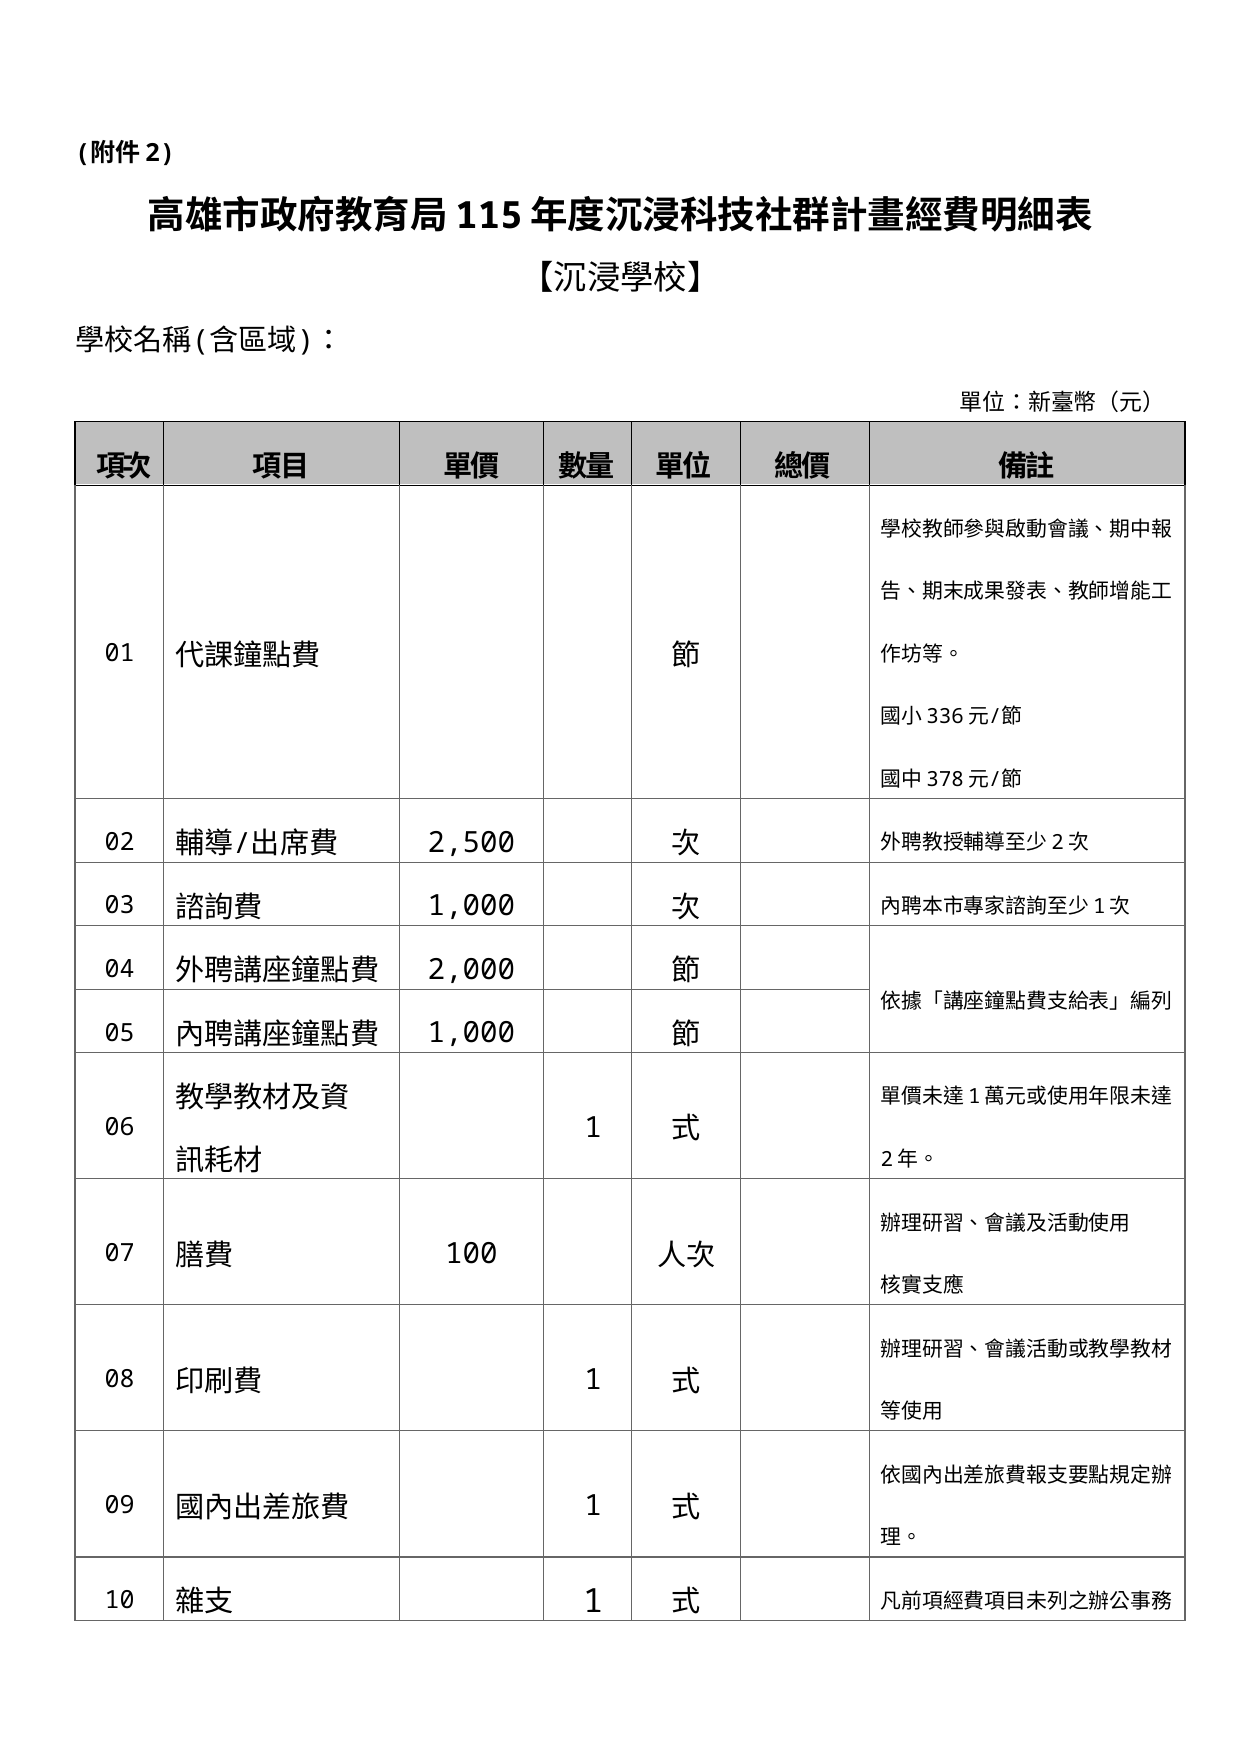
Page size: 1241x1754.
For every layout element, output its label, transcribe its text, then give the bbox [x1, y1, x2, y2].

table_cell 單價未達1萬元或使用年限未達2年。 [870, 1053, 1184, 1178]
table_cell 10 [76, 1558, 163, 1620]
table_cell 教學教材及資訊耗材 [164, 1053, 399, 1178]
table_cell 07 [76, 1179, 163, 1304]
table_cell 2,000 [400, 926, 543, 989]
table_cell 外聘教授輔導至少2次 [870, 799, 1184, 862]
table_cell 09 [76, 1431, 163, 1556]
table_cell 國內出差旅費 [164, 1431, 399, 1556]
table_cell 1 [544, 1305, 631, 1430]
table_cell 1 [544, 1431, 631, 1556]
table_cell [400, 1305, 543, 1430]
table_header 備註 [870, 422, 1184, 484]
table_cell 2,500 [400, 799, 543, 862]
table_cell 次 [632, 799, 740, 862]
table_cell [544, 799, 631, 862]
table_cell 03 [76, 863, 163, 925]
table_cell 節 [632, 486, 740, 798]
table_cell 印刷費 [164, 1305, 399, 1430]
table_cell 04 [76, 926, 163, 989]
table_cell 1 [544, 1053, 631, 1178]
table_cell [741, 926, 869, 989]
table_cell 1,000 [400, 863, 543, 925]
text 【沉浸學校】 [75, 233, 1165, 296]
table_cell [741, 799, 869, 862]
table_cell 式 [632, 1431, 740, 1556]
table_cell [741, 990, 869, 1052]
table_cell 100 [400, 1179, 543, 1304]
table_cell 輔導/出席費 [164, 799, 399, 862]
table_cell 節 [632, 990, 740, 1052]
text (附件2) [75, 108, 1165, 171]
table_cell 辦理研習、會議及活動使用核實支應 [870, 1179, 1184, 1304]
table_cell 依據「講座鐘點費支給表」編列 [870, 926, 1184, 1052]
table_cell [741, 1053, 869, 1178]
table_cell 外聘講座鐘點費 [164, 926, 399, 989]
table_cell 05 [76, 990, 163, 1052]
table_cell 式 [632, 1053, 740, 1178]
table_cell 06 [76, 1053, 163, 1178]
table_cell 式 [632, 1558, 740, 1620]
table_cell [741, 1431, 869, 1556]
table_cell 辦理研習、會議活動或教學教材等使用 [870, 1305, 1184, 1430]
table_cell [544, 990, 631, 1052]
table_cell 01 [76, 486, 163, 798]
table_cell 人次 [632, 1179, 740, 1304]
table_cell 式 [632, 1305, 740, 1430]
table_cell [544, 486, 631, 798]
table_cell [741, 1305, 869, 1430]
table_cell 雜支 [164, 1558, 399, 1620]
table_header 總價 [741, 422, 869, 484]
table_cell [741, 1558, 869, 1620]
table_cell [544, 926, 631, 989]
table_cell [741, 1179, 869, 1304]
table_cell 次 [632, 863, 740, 925]
table_cell 諮詢費 [164, 863, 399, 925]
table_cell 內聘講座鐘點費 [164, 990, 399, 1052]
table_cell 內聘本市專家諮詢至少1次 [870, 863, 1184, 925]
table_cell 08 [76, 1305, 163, 1430]
text 高雄市政府教育局115年度沉浸科技社群計畫經費明細表 [75, 171, 1165, 233]
table_header 單價 [400, 422, 543, 484]
table_header 單位 [632, 422, 740, 484]
text 學校名稱(含區域)： [75, 296, 1165, 358]
table_cell [544, 1179, 631, 1304]
table_header 數量 [544, 422, 631, 484]
text 單位：新臺幣（元） [75, 358, 1165, 421]
table_cell [741, 486, 869, 798]
table_cell [400, 486, 543, 798]
table_cell [400, 1558, 543, 1620]
table_header 項目 [164, 422, 399, 484]
table_cell 凡前項經費項目未列之辦公事務 [870, 1558, 1184, 1620]
table_header 項次 [76, 422, 163, 484]
table_cell 學校教師參與啟動會議、期中報告、期末成果發表、教師增能工作坊等。 國小336元/節 國中378元/節 [870, 486, 1184, 798]
table_cell [400, 1431, 543, 1556]
table_cell 1 [544, 1558, 631, 1620]
table_cell 02 [76, 799, 163, 862]
table_cell 膳費 [164, 1179, 399, 1304]
table_cell 依國內出差旅費報支要點規定辦理。 [870, 1431, 1184, 1556]
table_cell 1,000 [400, 990, 543, 1052]
table_cell 節 [632, 926, 740, 989]
table_cell [400, 1053, 543, 1178]
table_cell [544, 863, 631, 925]
table_cell 代課鐘點費 [164, 486, 399, 798]
table_cell [741, 863, 869, 925]
